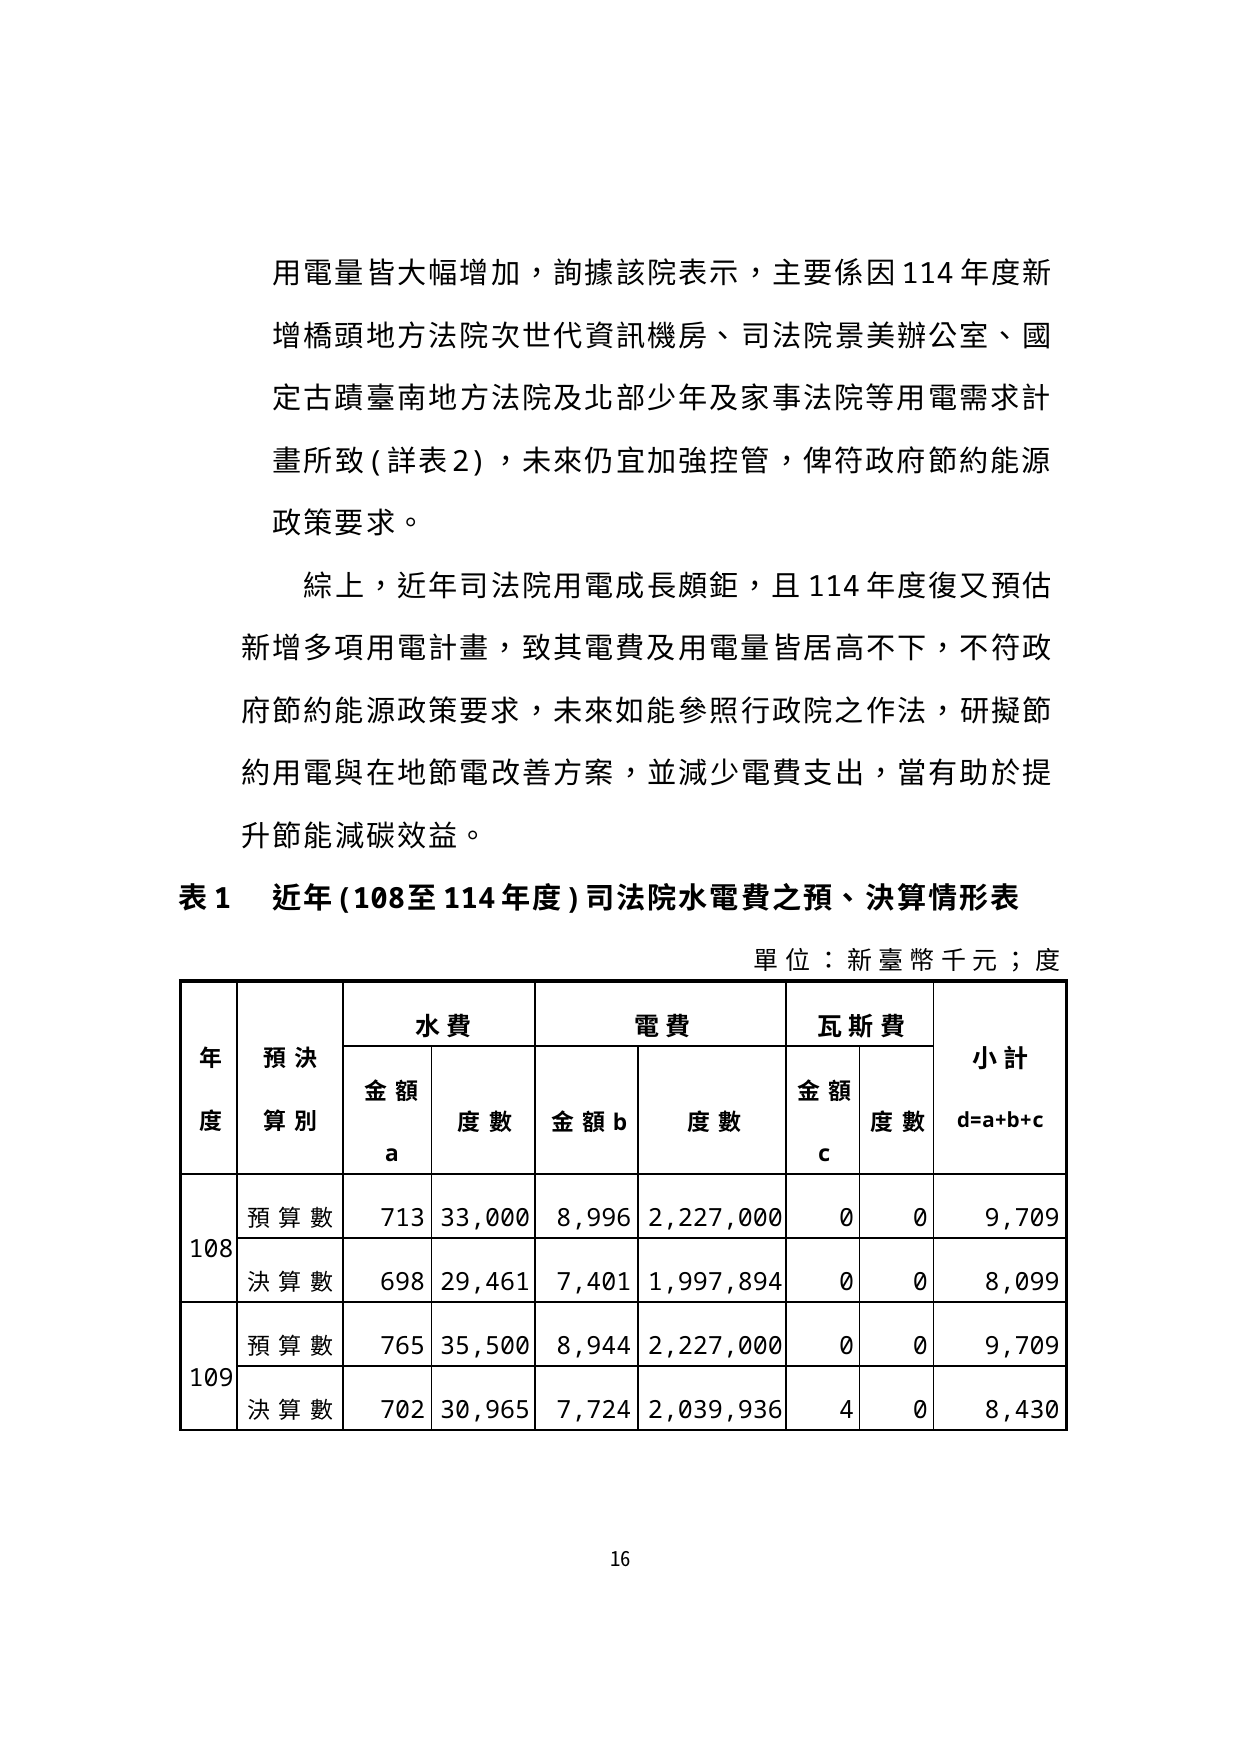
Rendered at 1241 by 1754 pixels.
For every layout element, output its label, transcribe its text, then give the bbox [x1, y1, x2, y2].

table_cell 度數 [860, 1047, 933, 1173]
table_cell 決算數 [238, 1239, 342, 1301]
table_cell 8,430 [934, 1367, 1065, 1429]
text 綜上，近年司法院用電成長頗鉅，且114年度復又預估新增多項用電計畫，致其電費及用電量皆居高不下，不符政府節約能源政策要求，未來如能參照行政院之作法，研擬節約用電與在地節電改善方案，並減少電費支出，當有助於提升節能減碳效益。 [236, 542, 1063, 854]
table_header 小計 d=a+b+c [934, 983, 1065, 1173]
text 單位：新臺幣千元；度 [177, 917, 1063, 979]
table_cell 決算數 [238, 1367, 342, 1429]
table_header 水費 [344, 983, 534, 1045]
table_cell 0 [860, 1303, 933, 1365]
table_cell 0 [787, 1303, 859, 1365]
table_cell 0 [787, 1175, 859, 1237]
table_cell 35,500 [432, 1303, 534, 1365]
table_cell 2,227,000 [639, 1175, 785, 1237]
table_cell 8,099 [934, 1239, 1065, 1301]
table_cell 1,997,894 [639, 1239, 785, 1301]
table_cell 金額c [787, 1047, 859, 1173]
text 表1 近年(108至114年度)司法院水電費之預、決算情形表 [177, 854, 1063, 917]
text 用電量皆大幅增加，詢據該院表示，主要係因114年度新增橋頭地方法院次世代資訊機房、司法院景美辦公室、國定古蹟臺南地方法院及北部少年及家事法院等用電需求計畫所致(詳表2)，未來仍宜加強控管，俾符政府節約能源政策要求。 [266, 229, 1063, 542]
table_cell 預算數 [238, 1175, 342, 1237]
table_cell 108 [182, 1175, 236, 1301]
table_cell 2,227,000 [639, 1303, 785, 1365]
table_cell 29,461 [432, 1239, 534, 1301]
table_cell 0 [787, 1239, 859, 1301]
table_cell 金額b [536, 1047, 637, 1173]
table_cell 713 [344, 1175, 431, 1237]
table_cell 預算數 [238, 1303, 342, 1365]
table_cell 698 [344, 1239, 431, 1301]
table_header 電費 [536, 983, 785, 1045]
table_cell 4 [787, 1367, 859, 1429]
table_cell 33,000 [432, 1175, 534, 1237]
table_cell 109 [182, 1303, 236, 1429]
table_cell 0 [860, 1175, 933, 1237]
table_cell 0 [860, 1239, 933, 1301]
table_cell 0 [860, 1367, 933, 1429]
table_cell 度數 [639, 1047, 785, 1173]
table_cell 702 [344, 1367, 431, 1429]
table_cell 7,401 [536, 1239, 637, 1301]
table_header 年度 [182, 983, 236, 1173]
table_cell 度數 [432, 1047, 534, 1173]
table_header 瓦斯費 [787, 983, 933, 1045]
table_cell 9,709 [934, 1303, 1065, 1365]
table_cell 30,965 [432, 1367, 534, 1429]
table_cell 8,944 [536, 1303, 637, 1365]
table_cell 7,724 [536, 1367, 637, 1429]
table_cell 8,996 [536, 1175, 637, 1237]
table_cell 9,709 [934, 1175, 1065, 1237]
table_cell 金額a [344, 1047, 431, 1173]
table_cell 765 [344, 1303, 431, 1365]
table_cell 2,039,936 [639, 1367, 785, 1429]
table_header 預決 算別 [238, 983, 342, 1173]
